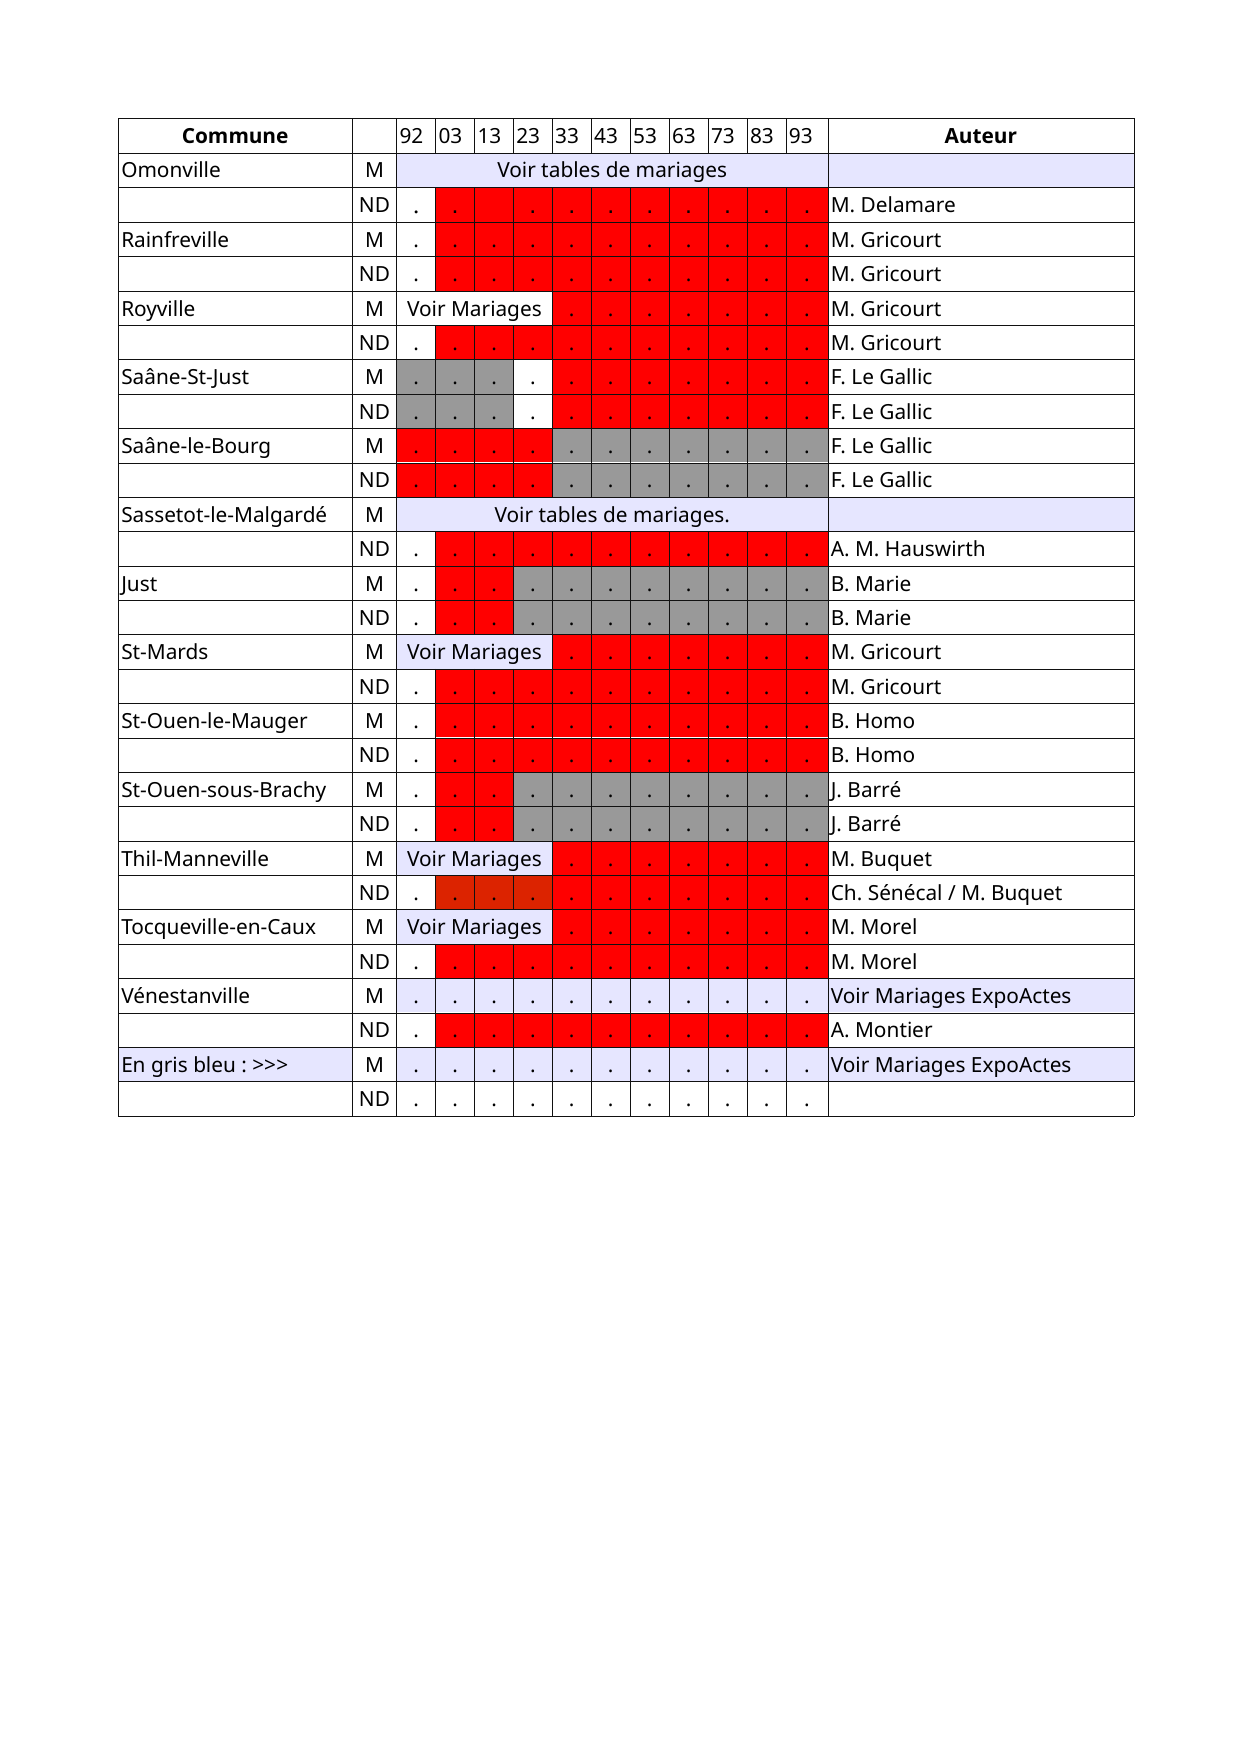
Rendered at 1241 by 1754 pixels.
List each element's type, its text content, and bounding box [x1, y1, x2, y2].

table_cell . [670, 257, 708, 291]
table_cell . [670, 773, 708, 806]
table_cell M [353, 360, 396, 394]
table_cell . [787, 842, 828, 875]
table_cell . [553, 1048, 591, 1081]
table_cell [119, 464, 352, 497]
table_cell M. Morel [829, 945, 1134, 978]
table_cell M. Gricourt [829, 257, 1134, 291]
table_cell . [397, 567, 435, 600]
table_cell . [670, 1082, 708, 1116]
table_cell . [592, 773, 630, 806]
table_cell . [787, 567, 828, 600]
table_cell M. Gricourt [829, 670, 1134, 703]
table_cell . [553, 910, 591, 944]
table_cell . [787, 429, 828, 462]
table_cell . [670, 704, 708, 737]
table_cell . [475, 360, 513, 394]
table_cell M [353, 773, 396, 806]
table_cell . [397, 945, 435, 978]
table_cell . [631, 395, 669, 428]
table_cell . [397, 223, 435, 256]
table_cell M. Gricourt [829, 292, 1134, 325]
table_cell B. Homo [829, 739, 1134, 772]
table_cell . [787, 807, 828, 841]
table_cell Sassetot-le-Malgardé [119, 498, 352, 531]
table_cell . [514, 395, 552, 428]
table_cell [829, 154, 1134, 187]
table_cell . [670, 1048, 708, 1081]
table_cell . [709, 292, 747, 325]
table_cell . [787, 360, 828, 394]
table_cell . [631, 326, 669, 359]
table_cell M [353, 498, 396, 531]
table_cell [119, 876, 352, 909]
table_cell . [592, 601, 630, 634]
table_header 13 [475, 119, 513, 152]
table_cell Saâne-St-Just [119, 360, 352, 394]
table_cell Voir tables de mariages. [397, 498, 828, 531]
table_header 53 [631, 119, 669, 152]
table_cell . [631, 876, 669, 909]
table_cell M [353, 429, 396, 462]
table_cell M. Gricourt [829, 223, 1134, 256]
table_cell Voir Mariages [397, 292, 552, 325]
table_cell En gris bleu : >>> [119, 1048, 352, 1081]
table_cell . [631, 842, 669, 875]
table_cell . [748, 910, 786, 944]
table_cell . [436, 360, 474, 394]
table_cell [119, 945, 352, 978]
table_cell . [592, 567, 630, 600]
table_header 92 [397, 119, 435, 152]
table_header 23 [514, 119, 552, 152]
table_cell . [553, 807, 591, 841]
table_cell . [748, 704, 786, 737]
table_cell . [475, 429, 513, 462]
table_cell . [436, 945, 474, 978]
table_cell . [553, 1014, 591, 1047]
table_cell . [436, 979, 474, 1012]
table_header 43 [592, 119, 630, 152]
table_cell [119, 739, 352, 772]
table_cell . [787, 1048, 828, 1081]
table_cell . [514, 429, 552, 462]
table_cell M [353, 979, 396, 1012]
table_cell . [553, 567, 591, 600]
table_cell . [475, 395, 513, 428]
table_cell . [631, 464, 669, 497]
table_cell Voir tables de mariages [397, 154, 828, 187]
table_cell . [553, 188, 591, 222]
table_cell [119, 395, 352, 428]
table_cell . [787, 292, 828, 325]
table_cell . [397, 360, 435, 394]
table_cell . [631, 1048, 669, 1081]
table_cell ND [353, 739, 396, 772]
table_cell . [592, 945, 630, 978]
table_cell . [748, 1014, 786, 1047]
table_cell . [436, 532, 474, 566]
table_cell . [631, 635, 669, 669]
table_cell . [397, 876, 435, 909]
table_cell . [709, 188, 747, 222]
table_cell . [436, 1048, 474, 1081]
table_cell . [436, 773, 474, 806]
table_cell . [709, 635, 747, 669]
table_cell . [592, 257, 630, 291]
table_cell . [436, 326, 474, 359]
table_cell M [353, 567, 396, 600]
table_header Auteur [829, 119, 1134, 152]
table_cell M [353, 704, 396, 737]
table_cell . [787, 670, 828, 703]
table_cell . [397, 257, 435, 291]
table_cell . [787, 876, 828, 909]
table_cell . [592, 842, 630, 875]
table_cell . [631, 773, 669, 806]
table_cell . [436, 601, 474, 634]
table_cell . [631, 739, 669, 772]
table_cell . [670, 910, 708, 944]
table_cell . [436, 1082, 474, 1116]
table_cell . [436, 223, 474, 256]
table_cell . [709, 807, 747, 841]
table_cell . [709, 979, 747, 1012]
table_cell . [670, 876, 708, 909]
table_cell . [592, 670, 630, 703]
table_cell . [397, 532, 435, 566]
table_cell . [436, 257, 474, 291]
table_cell ND [353, 326, 396, 359]
table_cell Thil-Manneville [119, 842, 352, 875]
table_cell . [592, 292, 630, 325]
table_cell . [553, 739, 591, 772]
table_cell . [475, 979, 513, 1012]
table_cell ND [353, 395, 396, 428]
table_cell . [592, 979, 630, 1012]
table_cell . [397, 704, 435, 737]
table_cell . [787, 945, 828, 978]
table_cell . [514, 670, 552, 703]
table_cell ND [353, 1014, 396, 1047]
table_cell . [553, 1082, 591, 1116]
table_cell M. Gricourt [829, 635, 1134, 669]
table_cell . [670, 601, 708, 634]
table_cell . [397, 326, 435, 359]
table_cell J. Barré [829, 773, 1134, 806]
table_cell . [514, 773, 552, 806]
table_cell . [514, 326, 552, 359]
table_cell . [436, 670, 474, 703]
table_cell . [475, 567, 513, 600]
table_cell . [748, 532, 786, 566]
table_cell . [592, 704, 630, 737]
table_cell . [631, 429, 669, 462]
table_cell Vénestanville [119, 979, 352, 1012]
table_cell M [353, 910, 396, 944]
table_cell . [592, 395, 630, 428]
table_cell Voir Mariages ExpoActes [829, 979, 1134, 1012]
table_cell . [787, 464, 828, 497]
table_cell . [631, 257, 669, 291]
table_cell M [353, 154, 396, 187]
table_header 03 [436, 119, 474, 152]
table_cell . [748, 188, 786, 222]
table_cell . [787, 188, 828, 222]
table_cell . [670, 464, 708, 497]
table_cell . [709, 910, 747, 944]
table_cell . [670, 979, 708, 1012]
table_cell . [631, 532, 669, 566]
table_header 83 [748, 119, 786, 152]
table_cell . [709, 257, 747, 291]
table_cell . [748, 842, 786, 875]
table_cell . [514, 704, 552, 737]
table_cell [829, 1082, 1134, 1116]
table_cell ND [353, 601, 396, 634]
table_header [353, 119, 396, 152]
table_cell . [475, 807, 513, 841]
table_cell . [709, 567, 747, 600]
table_cell . [514, 223, 552, 256]
table_cell St-Ouen-le-Mauger [119, 704, 352, 737]
table_cell . [748, 635, 786, 669]
table_cell [119, 601, 352, 634]
table_cell . [670, 670, 708, 703]
table_cell . [553, 360, 591, 394]
table_cell M. Buquet [829, 842, 1134, 875]
table_cell . [670, 188, 708, 222]
table_cell . [514, 188, 552, 222]
table_cell ND [353, 807, 396, 841]
table_cell . [475, 945, 513, 978]
table_cell . [436, 1014, 474, 1047]
table_cell . [631, 360, 669, 394]
table_cell . [709, 773, 747, 806]
table_cell . [670, 807, 708, 841]
table_cell . [397, 188, 435, 222]
table_cell . [787, 326, 828, 359]
table_cell . [787, 532, 828, 566]
table_cell . [514, 601, 552, 634]
table_cell . [553, 257, 591, 291]
table_cell . [514, 360, 552, 394]
table_cell . [748, 807, 786, 841]
table_cell . [748, 395, 786, 428]
table_cell M. Gricourt [829, 326, 1134, 359]
table_cell . [748, 601, 786, 634]
table_cell . [553, 670, 591, 703]
table_cell . [631, 979, 669, 1012]
table_cell . [787, 773, 828, 806]
table_cell . [475, 601, 513, 634]
table_cell . [709, 360, 747, 394]
table_cell . [670, 360, 708, 394]
table_cell . [592, 635, 630, 669]
table_cell . [748, 292, 786, 325]
table_cell Tocqueville-en-Caux [119, 910, 352, 944]
table_cell . [787, 1082, 828, 1116]
table_cell . [748, 223, 786, 256]
table_cell St-Mards [119, 635, 352, 669]
table_cell M. Morel [829, 910, 1134, 944]
table_cell M [353, 1048, 396, 1081]
table_cell . [748, 945, 786, 978]
table_cell . [397, 773, 435, 806]
table_cell . [553, 945, 591, 978]
table_cell . [670, 1014, 708, 1047]
table_cell . [553, 395, 591, 428]
table_cell . [631, 292, 669, 325]
table_cell F. Le Gallic [829, 464, 1134, 497]
table_header 63 [670, 119, 708, 152]
table_cell . [670, 326, 708, 359]
table_cell . [709, 1082, 747, 1116]
table_cell . [748, 326, 786, 359]
table_cell . [475, 223, 513, 256]
table_cell . [397, 395, 435, 428]
table_cell ND [353, 670, 396, 703]
table_cell . [475, 704, 513, 737]
table_cell . [631, 223, 669, 256]
table_cell . [553, 601, 591, 634]
table_cell . [475, 670, 513, 703]
table_cell M [353, 842, 396, 875]
table_cell Voir Mariages ExpoActes [829, 1048, 1134, 1081]
table_cell . [670, 945, 708, 978]
table_cell . [592, 223, 630, 256]
table_cell . [592, 188, 630, 222]
table_cell . [787, 739, 828, 772]
table_cell . [553, 326, 591, 359]
table_cell . [514, 567, 552, 600]
table_cell . [553, 292, 591, 325]
table_cell . [709, 876, 747, 909]
table_cell . [748, 739, 786, 772]
table_cell ND [353, 257, 396, 291]
table_cell . [631, 670, 669, 703]
table_cell . [709, 1014, 747, 1047]
table_cell . [592, 360, 630, 394]
table_cell . [670, 395, 708, 428]
table_cell . [631, 1082, 669, 1116]
table_cell Royville [119, 292, 352, 325]
table_cell . [475, 532, 513, 566]
table_cell . [709, 1048, 747, 1081]
table_cell . [475, 739, 513, 772]
table_cell . [592, 1048, 630, 1081]
table_cell . [631, 188, 669, 222]
table_cell F. Le Gallic [829, 395, 1134, 428]
table_cell . [436, 807, 474, 841]
table_cell . [748, 1048, 786, 1081]
table_cell [119, 188, 352, 222]
table_cell . [553, 773, 591, 806]
table_cell Voir Mariages [397, 635, 552, 669]
table_cell Omonville [119, 154, 352, 187]
table_cell . [748, 979, 786, 1012]
table_cell . [514, 1048, 552, 1081]
table_cell . [475, 257, 513, 291]
table_cell . [709, 739, 747, 772]
table_cell M [353, 292, 396, 325]
table_cell . [514, 945, 552, 978]
table_cell . [514, 739, 552, 772]
table_cell . [514, 532, 552, 566]
table_cell . [631, 945, 669, 978]
table_cell . [553, 876, 591, 909]
table_cell ND [353, 532, 396, 566]
table_cell . [670, 429, 708, 462]
table_cell . [397, 1014, 435, 1047]
table_cell . [709, 223, 747, 256]
table_cell . [592, 532, 630, 566]
table_cell . [670, 292, 708, 325]
table_cell . [748, 464, 786, 497]
table_cell . [436, 739, 474, 772]
table_cell . [670, 532, 708, 566]
table_cell Voir Mariages [397, 910, 552, 944]
table_cell A. M. Hauswirth [829, 532, 1134, 566]
table_cell . [748, 567, 786, 600]
table_cell . [397, 739, 435, 772]
table_cell [119, 257, 352, 291]
table_cell . [631, 567, 669, 600]
table_cell . [670, 739, 708, 772]
table_cell . [514, 979, 552, 1012]
table_cell . [670, 223, 708, 256]
table_cell . [553, 464, 591, 497]
table_cell . [475, 326, 513, 359]
table_cell . [553, 842, 591, 875]
table_cell . [592, 1014, 630, 1047]
table_cell . [397, 807, 435, 841]
table_cell [119, 1014, 352, 1047]
table_cell . [592, 326, 630, 359]
table_cell [119, 807, 352, 841]
table_cell . [787, 1014, 828, 1047]
table_cell . [631, 1014, 669, 1047]
table_cell F. Le Gallic [829, 429, 1134, 462]
table_cell . [787, 395, 828, 428]
table_cell . [670, 635, 708, 669]
table_cell . [592, 876, 630, 909]
table_cell . [475, 773, 513, 806]
table_cell F. Le Gallic [829, 360, 1134, 394]
table_cell B. Marie [829, 567, 1134, 600]
table_cell . [436, 567, 474, 600]
table_header 73 [709, 119, 747, 152]
table_cell . [592, 1082, 630, 1116]
table_cell . [748, 1082, 786, 1116]
table_cell . [553, 704, 591, 737]
table_cell . [514, 257, 552, 291]
table_cell [475, 188, 513, 222]
table_cell . [592, 464, 630, 497]
table_cell . [397, 601, 435, 634]
table_cell . [709, 842, 747, 875]
table_cell . [748, 360, 786, 394]
table_cell . [592, 429, 630, 462]
table_cell . [592, 739, 630, 772]
table_cell Rainfreville [119, 223, 352, 256]
table_cell . [397, 1082, 435, 1116]
table_cell . [670, 842, 708, 875]
table_cell . [436, 429, 474, 462]
table_cell . [787, 635, 828, 669]
table_cell . [787, 223, 828, 256]
table_cell ND [353, 464, 396, 497]
table_cell [119, 532, 352, 566]
table_cell . [475, 876, 513, 909]
table_cell . [631, 910, 669, 944]
table_cell . [436, 395, 474, 428]
table_cell . [553, 979, 591, 1012]
table_cell . [709, 464, 747, 497]
table_cell M [353, 635, 396, 669]
table_cell . [709, 601, 747, 634]
table_cell . [592, 807, 630, 841]
table_cell . [514, 876, 552, 909]
table_cell . [709, 395, 747, 428]
table_cell Just [119, 567, 352, 600]
table_cell . [748, 876, 786, 909]
table_cell . [709, 326, 747, 359]
table_cell . [748, 429, 786, 462]
table_cell ND [353, 1082, 396, 1116]
table_cell . [397, 429, 435, 462]
table_cell A. Montier [829, 1014, 1134, 1047]
table_cell [119, 1082, 352, 1116]
table_cell . [553, 223, 591, 256]
table_header 93 [787, 119, 828, 152]
table_cell [119, 670, 352, 703]
table_cell . [592, 910, 630, 944]
table_cell . [709, 429, 747, 462]
table_cell . [436, 188, 474, 222]
table_header 33 [553, 119, 591, 152]
table_cell . [436, 876, 474, 909]
table_cell . [436, 704, 474, 737]
table_cell . [748, 257, 786, 291]
table_cell . [436, 464, 474, 497]
table_cell . [709, 704, 747, 737]
table_cell . [748, 773, 786, 806]
table_cell . [553, 532, 591, 566]
table_cell . [475, 1014, 513, 1047]
table_cell . [631, 704, 669, 737]
table_cell M [353, 223, 396, 256]
table_cell . [787, 601, 828, 634]
table_cell B. Homo [829, 704, 1134, 737]
table_cell ND [353, 945, 396, 978]
table_cell . [475, 1048, 513, 1081]
table_cell . [709, 945, 747, 978]
table_cell . [748, 670, 786, 703]
table_cell . [553, 429, 591, 462]
table_cell . [397, 670, 435, 703]
table_cell ND [353, 876, 396, 909]
table_cell B. Marie [829, 601, 1134, 634]
table_cell . [787, 910, 828, 944]
table_cell . [709, 532, 747, 566]
table_cell ND [353, 188, 396, 222]
table_cell . [514, 464, 552, 497]
table_cell Saâne-le-Bourg [119, 429, 352, 462]
table_cell . [787, 704, 828, 737]
table_cell . [787, 979, 828, 1012]
table_cell . [553, 635, 591, 669]
table_cell Ch. Sénécal / M. Buquet [829, 876, 1134, 909]
table_cell . [670, 567, 708, 600]
table_cell . [475, 1082, 513, 1116]
table_cell . [397, 979, 435, 1012]
table_cell St-Ouen-sous-Brachy [119, 773, 352, 806]
table_cell . [709, 670, 747, 703]
table_cell . [631, 601, 669, 634]
table_cell . [397, 464, 435, 497]
table_cell Voir Mariages [397, 842, 552, 875]
table_cell J. Barré [829, 807, 1134, 841]
table_cell . [631, 807, 669, 841]
table_cell . [397, 1048, 435, 1081]
table_cell . [514, 1014, 552, 1047]
table_cell . [787, 257, 828, 291]
table_cell . [514, 1082, 552, 1116]
table_header Commune [119, 119, 352, 152]
table_cell . [475, 464, 513, 497]
table_cell [829, 498, 1134, 531]
table_cell [119, 326, 352, 359]
table_cell . [514, 807, 552, 841]
table_cell M. Delamare [829, 188, 1134, 222]
